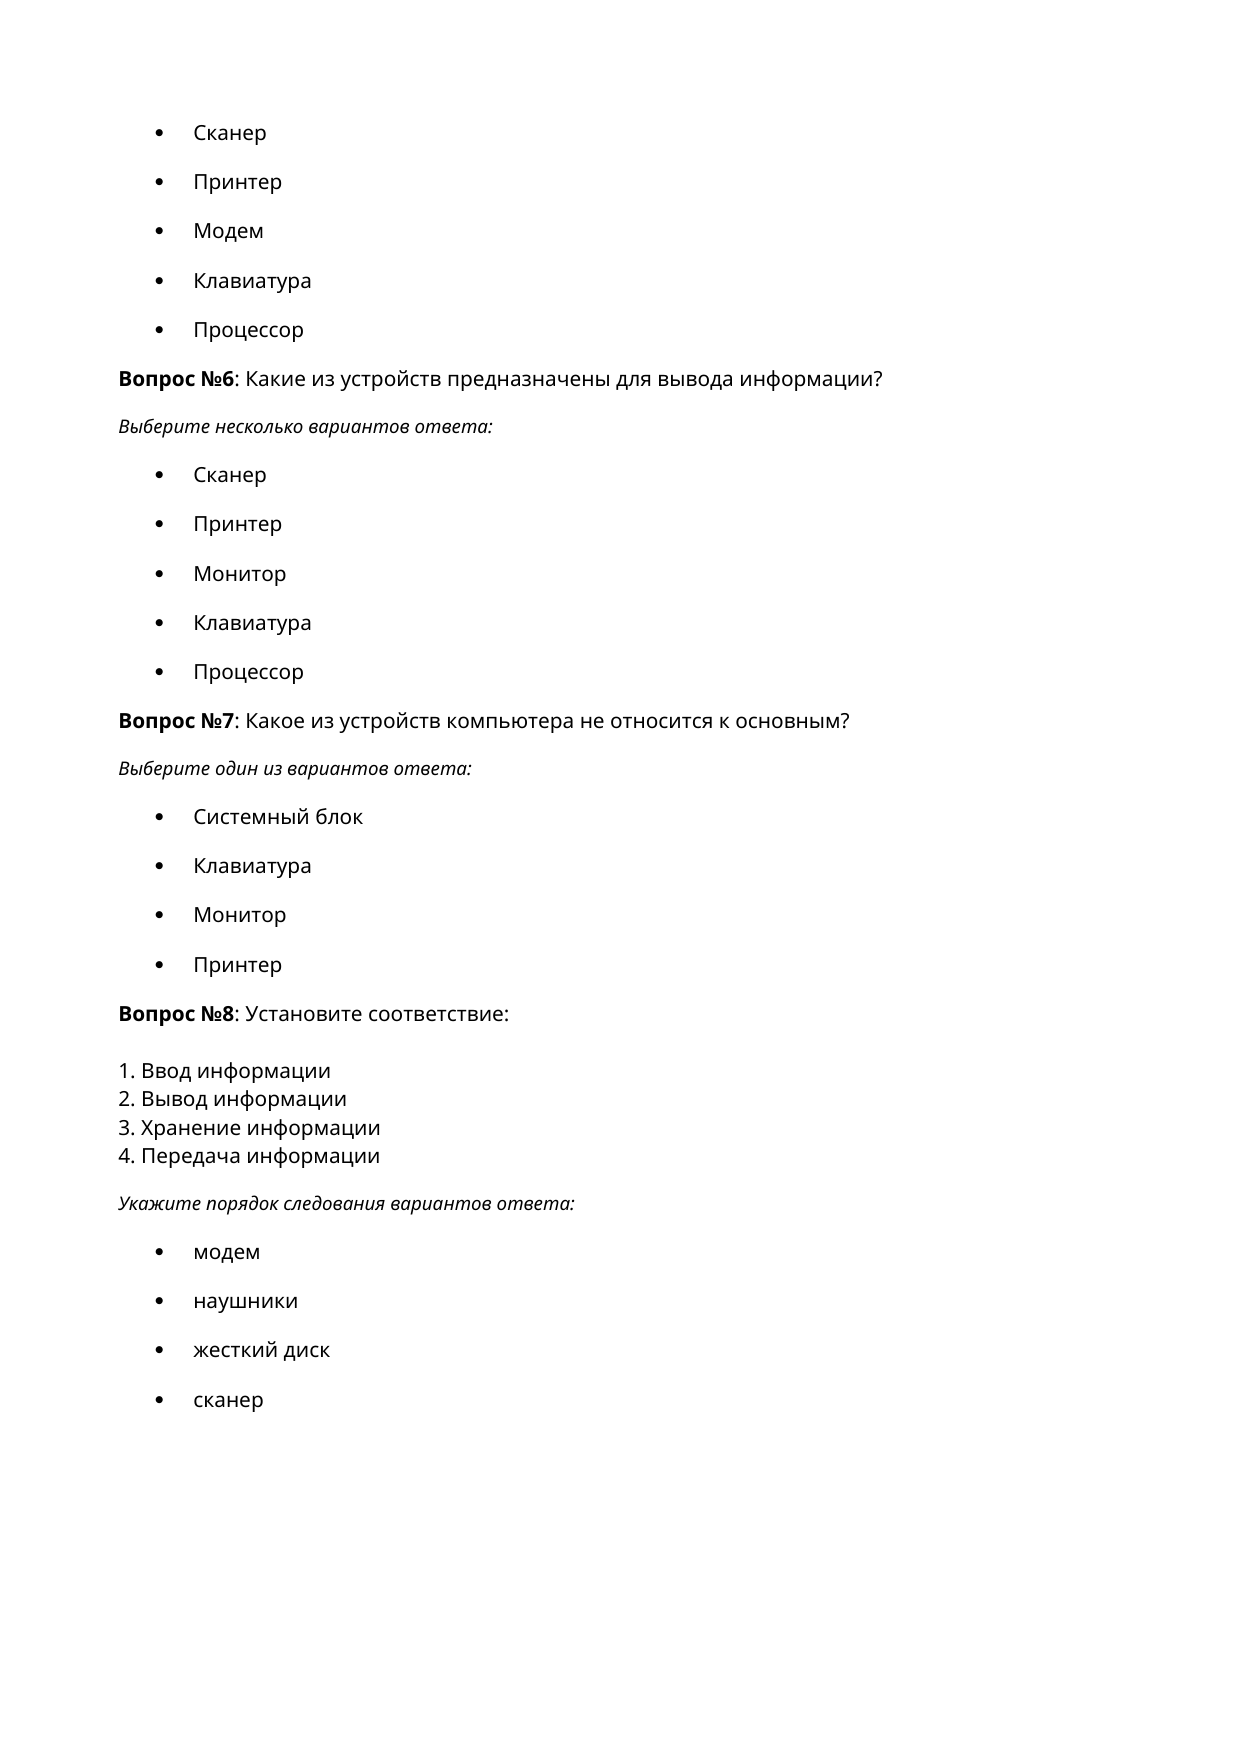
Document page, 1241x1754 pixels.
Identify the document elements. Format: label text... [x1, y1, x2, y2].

list Принтер [156, 167, 1122, 196]
list модем [156, 1237, 1122, 1265]
text Вопрос №6: Какие из устройств предназначены для вывода информации? [118, 364, 1122, 393]
list Монитор [156, 559, 1122, 587]
list Сканер [156, 118, 1122, 147]
text Выберите один из вариантов ответа: [118, 756, 1122, 781]
list Клавиатура [156, 851, 1122, 880]
list Клавиатура [156, 266, 1122, 294]
list Сканер [156, 460, 1122, 488]
list Принтер [156, 950, 1122, 978]
list Монитор [156, 901, 1122, 929]
text Вопрос №7: Какое из устройств компьютера не относится к основным? [118, 706, 1122, 735]
list Модем [156, 217, 1122, 245]
list Принтер [156, 509, 1122, 538]
list жесткий диск [156, 1336, 1122, 1364]
list сканер [156, 1385, 1122, 1413]
list Системный блок [156, 802, 1122, 831]
list наушники [156, 1286, 1122, 1315]
text Укажите порядок следования вариантов ответа: [118, 1191, 1122, 1216]
list Процессор [156, 315, 1122, 344]
list Клавиатура [156, 608, 1122, 636]
text Вопрос №8: Установите соответствие: 1. Ввод информации 2. Вывод информации 3. Хранение информации 4. Передача информации [118, 999, 1122, 1170]
text Выберите несколько вариантов ответа: [118, 414, 1122, 439]
list Процессор [156, 657, 1122, 686]
